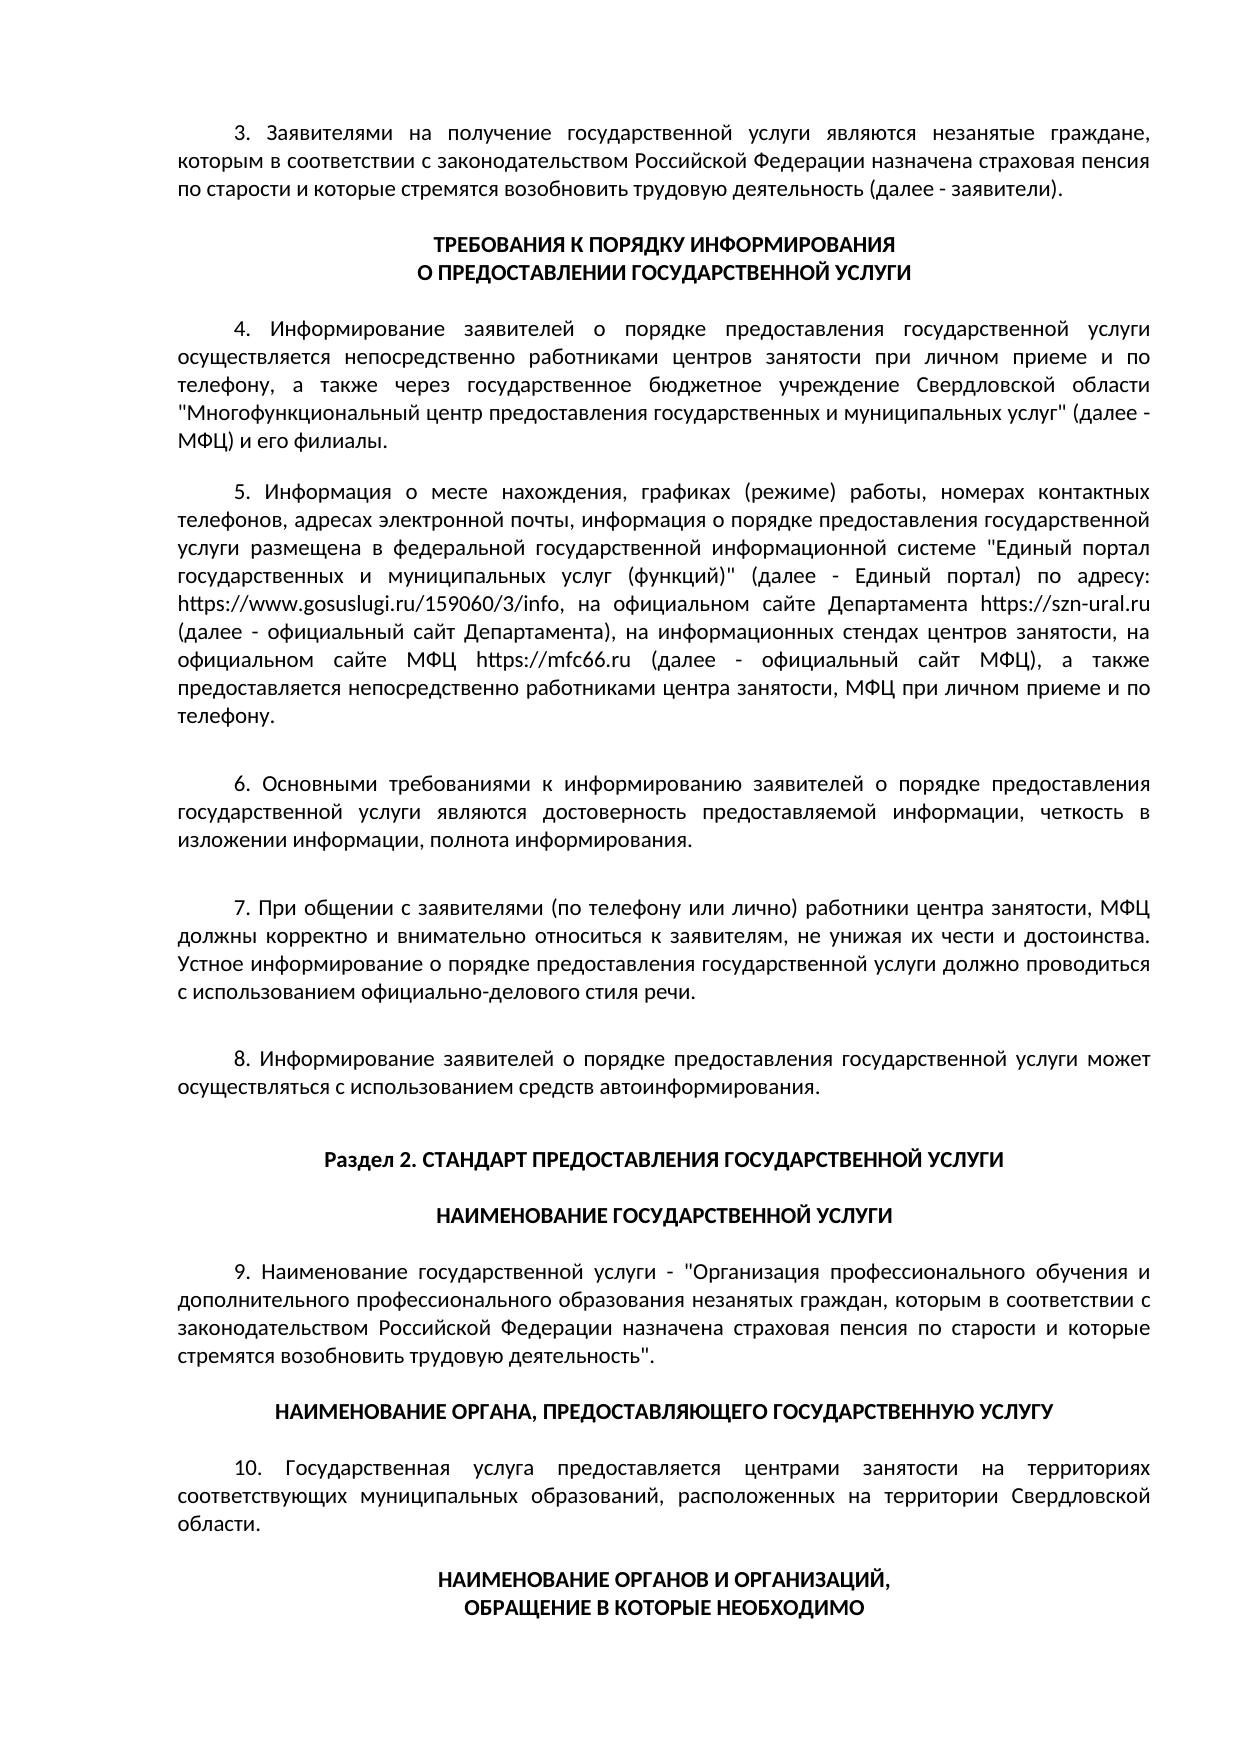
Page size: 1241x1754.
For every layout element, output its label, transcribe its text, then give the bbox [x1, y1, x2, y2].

title ОБРАЩЕНИЕ В КОТОРЫЕ НЕОБХОДИМО [177, 1593, 1152, 1621]
title ТРЕБОВАНИЯ К ПОРЯДКУ ИНФОРМИРОВАНИЯ [177, 230, 1152, 258]
title Раздел 2. СТАНДАРТ ПРЕДОСТАВЛЕНИЯ ГОСУДАРСТВЕННОЙ УСЛУГИ [177, 1145, 1152, 1173]
title О ПРЕДОСТАВЛЕНИИ ГОСУДАРСТВЕННОЙ УСЛУГИ [177, 258, 1152, 286]
title НАИМЕНОВАНИЕ ОРГАНА, ПРЕДОСТАВЛЯЮЩЕГО ГОСУДАРСТВЕННУЮ УСЛУГУ [177, 1397, 1152, 1425]
text 9. Наименование государственной услуги - "Организация профессионального обучения и дополнительного профессионального образования незанятых граждан, которым в соответствии с законодательством Российской Федерации назначена страховая пенсия по старости и которые стремятся возобновить трудовую деятельность". [177, 1257, 1152, 1369]
title НАИМЕНОВАНИЕ ОРГАНОВ И ОРГАНИЗАЦИЙ, [177, 1565, 1152, 1593]
text 10. Государственная услуга предоставляется центрами занятости на территориях соответствующих муниципальных образований, расположенных на территории Свердловской области. [177, 1453, 1152, 1537]
title НАИМЕНОВАНИЕ ГОСУДАРСТВЕННОЙ УСЛУГИ [177, 1201, 1152, 1229]
text 3. Заявителями на получение государственной услуги являются незанятые граждане, которым в соответствии с законодательством Российской Федерации назначена страховая пенсия по старости и которые стремятся возобновить трудовую деятельность (далее - заявители). [177, 118, 1152, 202]
text 7. При общении с заявителями (по телефону или лично) работники центра занятости, МФЦ должны корректно и внимательно относиться к заявителям, не унижая их чести и достоинства. Устное информирование о порядке предоставления государственной услуги должно проводиться с использованием официально-делового стиля речи. [177, 893, 1152, 1005]
text 5. Информация о месте нахождения, графиках (режиме) работы, номерах контактных телефонов, адресах электронной почты, информация о порядке предоставления государственной услуги размещена в федеральной государственной информационной системе "Единый портал государственных и муниципальных услуг (функций)" (далее - Единый портал) по адресу: https://www.gosuslugi.ru/159060/3/info, на официальном сайте Департамента https://szn-ural.ru (далее - официальный сайт Департамента), на информационных стендах центров занятости, на официальном сайте МФЦ https://mfc66.ru (далее - официальный сайт МФЦ), а также предоставляется непосредственно работниками центра занятости, МФЦ при личном приеме и по телефону. [177, 477, 1152, 729]
text 6. Основными требованиями к информированию заявителей о порядке предоставления государственной услуги являются достоверность предоставляемой информации, четкость в изложении информации, полнота информирования. [177, 769, 1152, 853]
text 4. Информирование заявителей о порядке предоставления государственной услуги осуществляется непосредственно работниками центров занятости при личном приеме и по телефону, а также через государственное бюджетное учреждение Свердловской области "Многофункциональный центр предоставления государственных и муниципальных услуг" (далее - МФЦ) и его филиалы. [177, 314, 1152, 454]
text 8. Информирование заявителей о порядке предоставления государственной услуги может осуществляться с использованием средств автоинформирования. [177, 1044, 1152, 1100]
